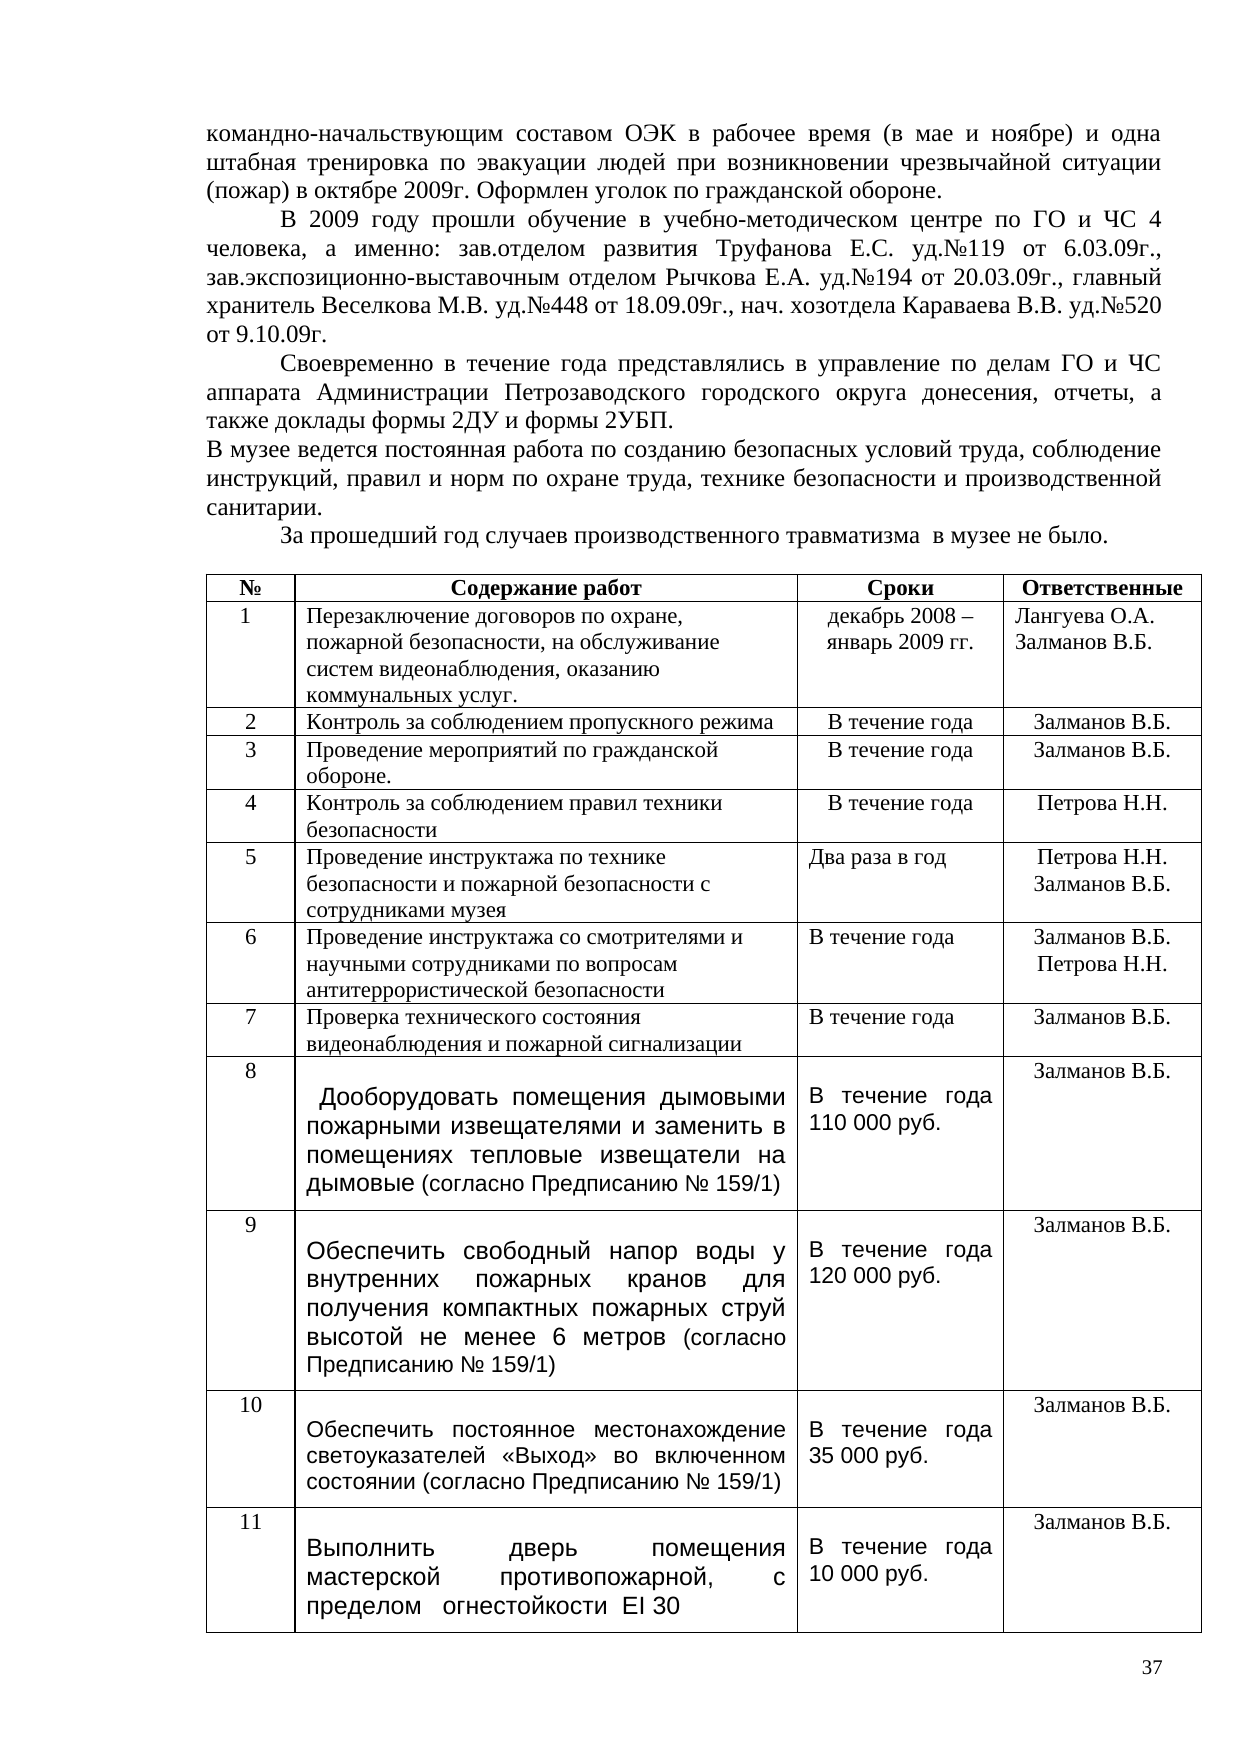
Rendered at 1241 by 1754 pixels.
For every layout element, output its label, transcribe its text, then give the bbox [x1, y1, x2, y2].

text командно-начальствующим составом ОЭК в рабочее время (в мае и ноябре) и одна штабная тренировка по эвакуации людей при возникновении чрезвычайной ситуации (пожар) в октябре 2009г. Оформлен уголок по гражданской обороне. [206, 118, 1162, 204]
table_cell В течение года 120 000 руб. [798, 1211, 1003, 1389]
table_cell Петрова Н.Н. Залманов В.Б. [1004, 843, 1201, 922]
table_cell 6 [207, 923, 294, 1002]
table_cell 3 [207, 736, 294, 788]
table_cell 10 [207, 1391, 294, 1507]
table_header Сроки [798, 575, 1003, 601]
table_cell Перезаключение договоров по охране, пожарной безопасности, на обслуживание систем видеонаблюдения, оказанию коммунальных услуг. [296, 602, 797, 707]
table_cell декабрь 2008 – январь 2009 гг. [798, 602, 1003, 707]
table_cell Дооборудовать помещения дымовыми пожарными извещателями и заменить в помещениях тепловые извещатели на дымовые (согласно Предписанию № 159/1) [296, 1057, 797, 1210]
table_cell Залманов В.Б. [1004, 1004, 1201, 1056]
table_cell Залманов В.Б. [1004, 1211, 1201, 1389]
table_cell Залманов В.Б. [1004, 1057, 1201, 1210]
table_cell Проведение инструктажа по технике безопасности и пожарной безопасности с сотрудниками музея [296, 843, 797, 922]
table_cell Обеспечить свободный напор воды у внутренних пожарных кранов для получения компактных пожарных струй высотой не менее 6 метров (согласно Предписанию № 159/1) [296, 1211, 797, 1389]
table_cell Два раза в год [798, 843, 1003, 922]
table_cell 11 [207, 1508, 294, 1632]
table_cell Проверка технического состояния видеонаблюдения и пожарной сигнализации [296, 1004, 797, 1056]
table_cell 9 [207, 1211, 294, 1389]
table_cell 4 [207, 790, 294, 842]
table_cell 2 [207, 708, 294, 735]
table_cell Залманов В.Б. [1004, 736, 1201, 788]
table_cell Проведение инструктажа со смотрителями и научными сотрудниками по вопросам антитеррористической безопасности [296, 923, 797, 1002]
table_cell В течение года [798, 736, 1003, 788]
table_cell Обеспечить постоянное местонахождение светоуказателей «Выход» во включенном состоянии (согласно Предписанию № 159/1) [296, 1391, 797, 1507]
table_cell В течение года 110 000 руб. [798, 1057, 1003, 1210]
table_cell Контроль за соблюдением правил техники безопасности [296, 790, 797, 842]
table_header Ответственные [1004, 575, 1201, 601]
table_header № [207, 575, 294, 601]
text В музее ведется постоянная работа по созданию безопасных условий труда, соблюдение инструкций, правил и норм по охране труда, технике безопасности и производственной санитарии. [206, 434, 1162, 521]
table_cell Проведение мероприятий по гражданской обороне. [296, 736, 797, 788]
table_cell В течение года [798, 790, 1003, 842]
text За прошедший год случаев производственного травматизма в музее не было. [206, 521, 1162, 549]
table_cell Залманов В.Б. [1004, 1508, 1201, 1632]
table_header Содержание работ [296, 575, 797, 601]
table_cell 7 [207, 1004, 294, 1056]
table_cell В течение года [798, 923, 1003, 1002]
table_cell Выполнить дверь помещения мастерской противопожарной, с пределом огнестойкости EI 30 [296, 1508, 797, 1632]
table_cell Залманов В.Б. Петрова Н.Н. [1004, 923, 1201, 1002]
table_cell Контроль за соблюдением пропускного режима [296, 708, 797, 735]
text В 2009 году прошли обучение в учебно-методическом центре по ГО и ЧС 4 человека, а именно: зав.отделом развития Труфанова Е.С. уд.№119 от 6.03.09г., зав.экспозиционно-выставочным отделом Рычкова Е.А. уд.№194 от 20.03.09г., главный хранитель Веселкова М.В. уд.№448 от 18.09.09г., нач. хозотдела Караваева В.В. уд.№520 от 9.10.09г. [206, 204, 1162, 348]
text Своевременно в течение года представлялись в управление по делам ГО и ЧС аппарата Администрации Петрозаводского городского округа донесения, отчеты, а также доклады формы 2ДУ и формы 2УБП. [206, 348, 1162, 434]
table_cell В течение года [798, 708, 1003, 735]
table_cell 1 [207, 602, 294, 707]
table_cell Петрова Н.Н. [1004, 790, 1201, 842]
table_cell В течение года [798, 1004, 1003, 1056]
table_cell 8 [207, 1057, 294, 1210]
table_cell 5 [207, 843, 294, 922]
table_cell Залманов В.Б. [1004, 1391, 1201, 1507]
table_cell В течение года 35 000 руб. [798, 1391, 1003, 1507]
table_cell Лангуева О.А. Залманов В.Б. [1004, 602, 1201, 707]
table_cell Залманов В.Б. [1004, 708, 1201, 735]
table_cell В течение года 10 000 руб. [798, 1508, 1003, 1632]
